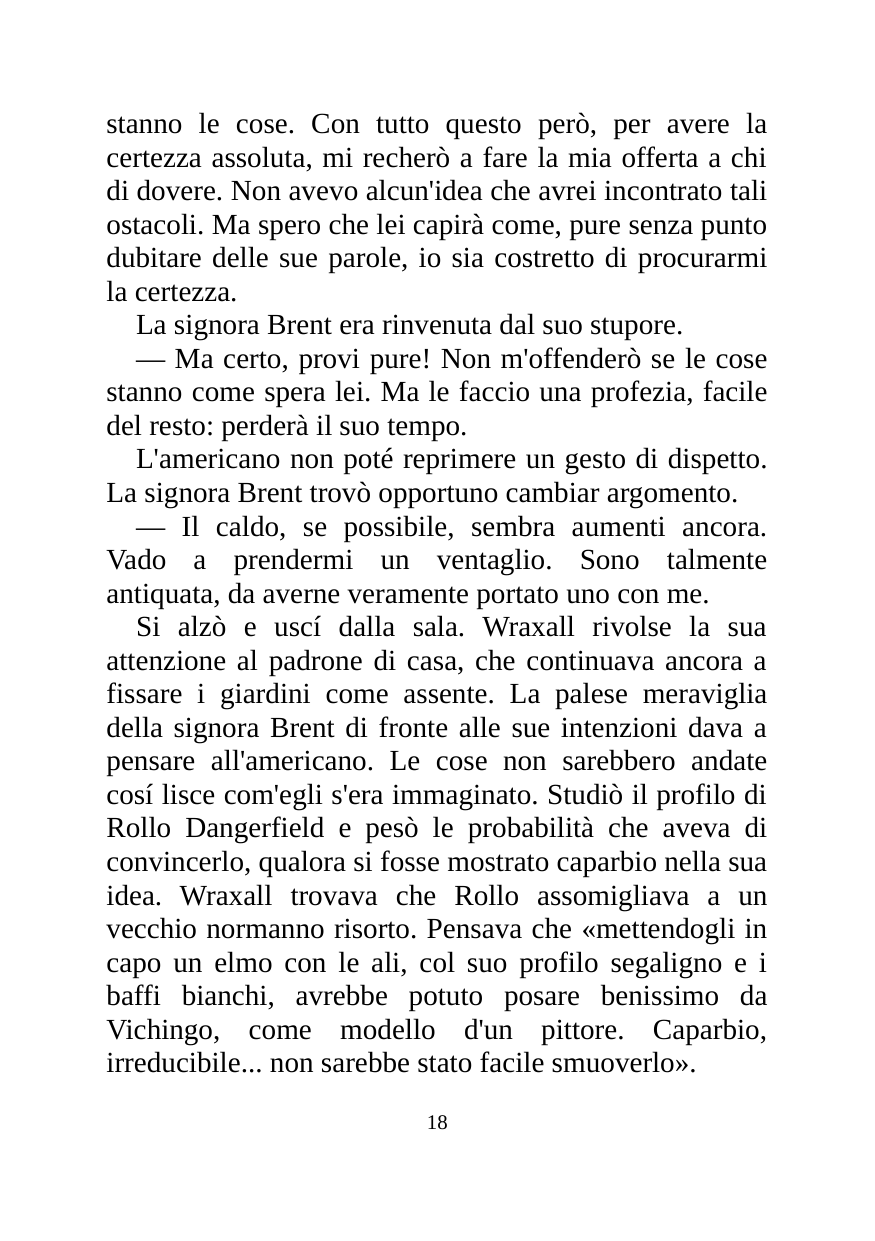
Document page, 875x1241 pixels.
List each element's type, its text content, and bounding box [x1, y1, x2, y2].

text Si alzò e uscí dalla sala. Wraxall rivolse la sua attenzione al padrone di casa, che continuava ancora a fissare i giardini come assente. La palese meraviglia della signora Brent di fronte alle sue intenzioni dava a pensare all'americano. Le cose non sarebbero andate cosí lisce com'egli s'era immaginato. Studiò il profilo di Rollo Dangerfield e pesò le probabilità che aveva di convincerlo, qualora si fosse mostrato caparbio nella sua idea. Wraxall trovava che Rollo assomigliava a un vecchio normanno risorto. Pensava che «mettendogli in capo un elmo con le ali, col suo profilo segaligno e i baffi bianchi, avrebbe potuto posare benissimo da Vichingo, come modello d'un pittore. Caparbio, irreducibile... non sarebbe stato facile smuoverlo». [106, 609, 768, 1079]
text La signora Brent era rinvenuta dal suo stupore. [106, 307, 768, 341]
text — Il caldo, se possibile, sembra aumenti ancora. Vado a prendermi un ventaglio. Sono talmente antiquata, da averne veramente portato uno con me. [106, 509, 768, 609]
text stanno le cose. Con tutto questo però, per avere la certezza assoluta, mi recherò a fare la mia offerta a chi di dovere. Non avevo alcun'idea che avrei incontrato tali ostacoli. Ma spero che lei capirà come, pure senza punto dubitare delle sue parole, io sia costretto di procurarmi la certezza. [106, 106, 768, 307]
text L'americano non poté reprimere un gesto di dispetto. La signora Brent trovò opportuno cambiar argomento. [106, 442, 768, 509]
text — Ma certo, provi pure! Non m'offenderò se le cose stanno come spera lei. Ma le faccio una profezia, facile del resto: perderà il suo tempo. [106, 341, 768, 442]
